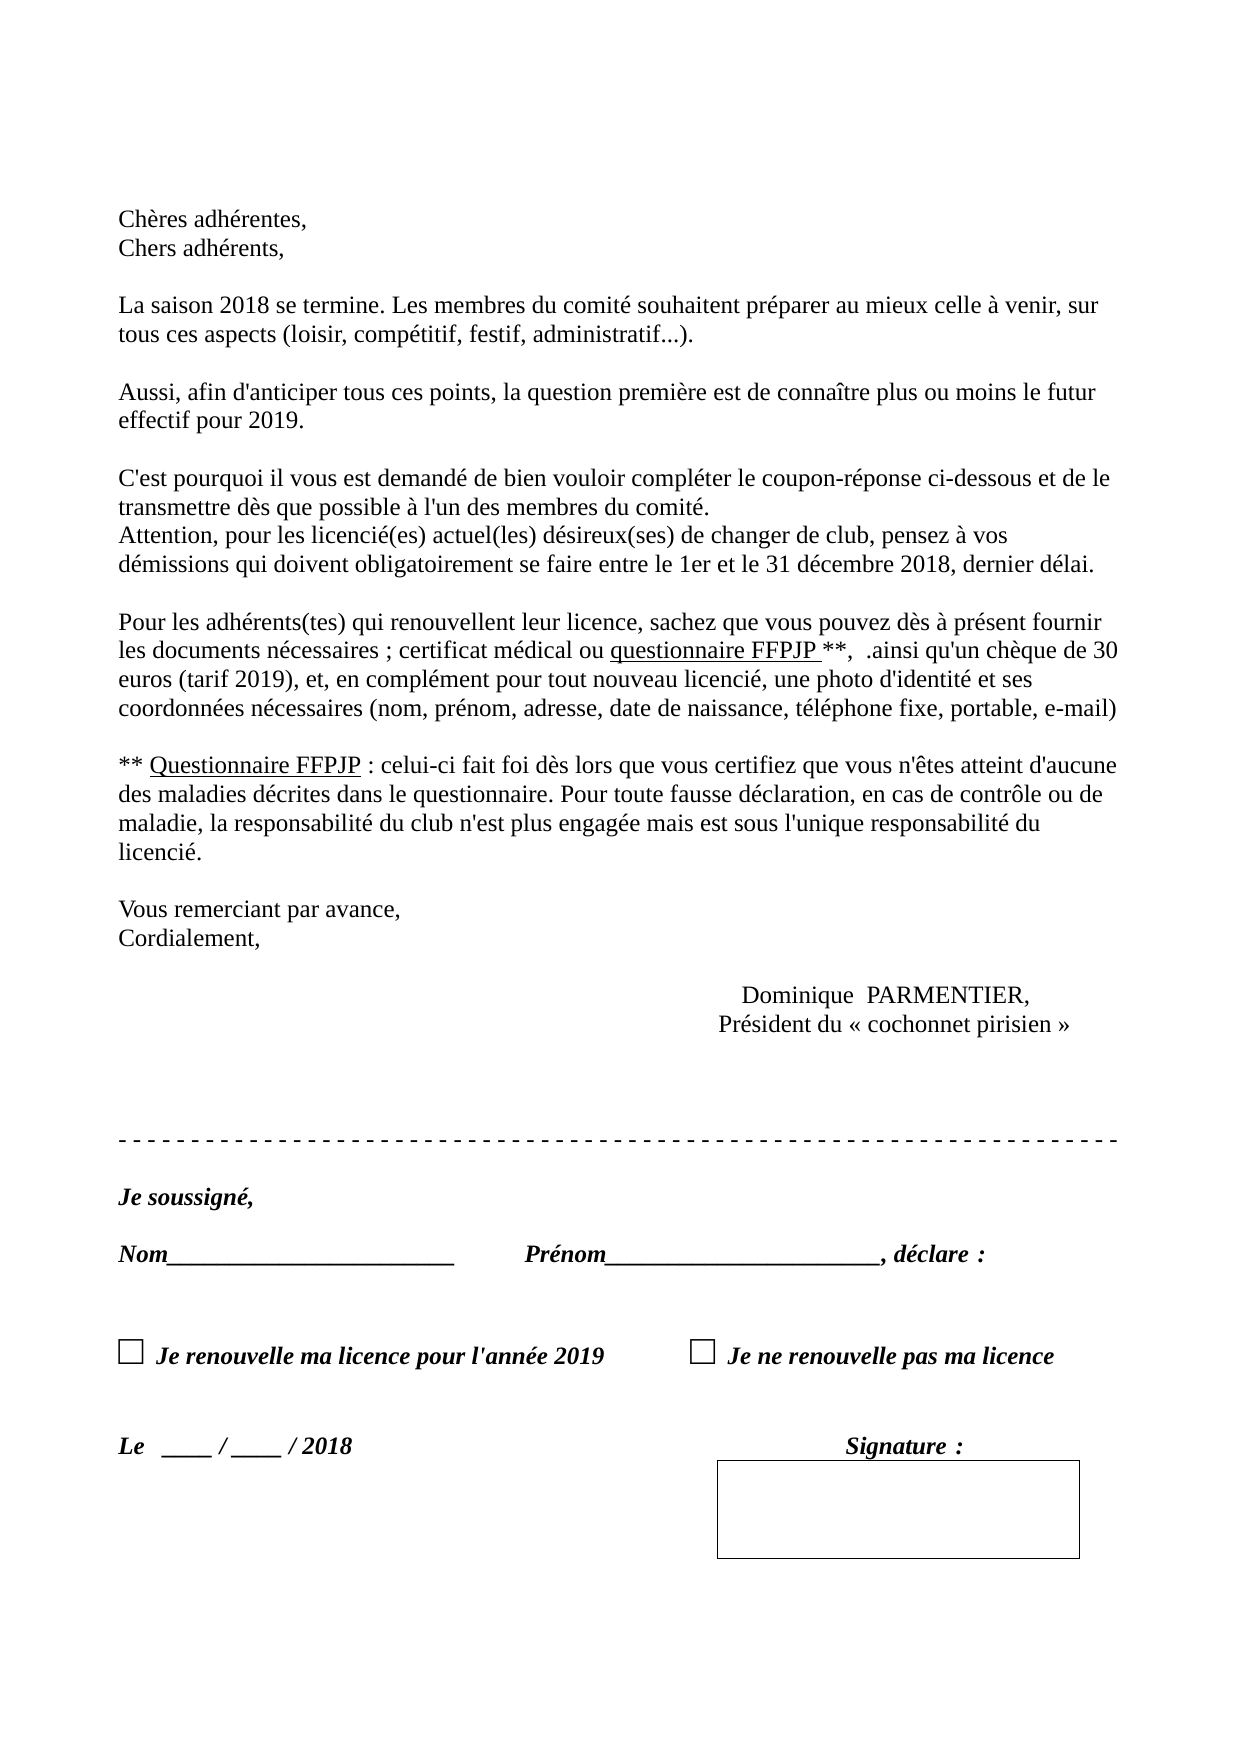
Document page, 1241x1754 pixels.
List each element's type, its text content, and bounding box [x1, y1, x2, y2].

text Vous remerciant par avance, [118, 894, 1122, 923]
list Président du « cochonnet pirisien » [681, 1009, 1122, 1038]
text Le ____ / ____ / 2018 Signature : [118, 1431, 1122, 1460]
text - - - - - - - - - - - - - - - - - - - - - - - - - - - - - - - - - - - - - - - - - - - - - - - - - - - - - - - - - - - - - - - - - - - - - [118, 1124, 1122, 1153]
table_header [718, 1461, 1079, 1558]
text Aussi, afin d'anticiper tous ces points, la question première est de connaître plus ou moins le futur effectif pour 2019. [118, 377, 1122, 434]
text ** Questionnaire FFPJP : celui-ci fait foi dès lors que vous certifiez que vous n'êtes atteint d'aucune des maladies décrites dans le questionnaire. Pour toute fausse déclaration, en cas de contrôle ou de maladie, la responsabilité du club n'est plus engagée mais est sous l'unique responsabilité du licencié. [118, 751, 1122, 866]
text □ Je renouvelle ma licence pour l'année 2019 □ Je ne renouvelle pas ma licence [118, 1326, 1122, 1373]
text Attention, pour les licencié(es) actuel(les) désireux(ses) de changer de club, pensez à vos démissions qui doivent obligatoirement se faire entre le 1er et le 31 décembre 2018, dernier délai. [118, 521, 1122, 578]
text Chers adhérents, [118, 233, 1122, 262]
text Nom_______________________ Prénom______________________, déclare : [118, 1239, 1122, 1268]
text Cordialement, [118, 923, 1122, 952]
text C'est pourquoi il vous est demandé de bien vouloir compléter le coupon-réponse ci-dessous et de le transmettre dès que possible à l'un des membres du comité. [118, 463, 1122, 521]
text La saison 2018 se termine. Les membres du comité souhaitent préparer au mieux celle à venir, sur tous ces aspects (loisir, compétitif, festif, administratif...). [118, 291, 1122, 348]
text Pour les adhérents(tes) qui renouvellent leur licence, sachez que vous pouvez dès à présent fournir les documents nécessaires ; certificat médical ou questionnaire FFPJP **, .ainsi qu'un chèque de 30 euros (tarif 2019), et, en complément pour tout nouveau licencié, une photo d'identité et ses coordonnées nécessaires (nom, prénom, adresse, date de naissance, téléphone fixe, portable, e-mail) [118, 607, 1122, 722]
text Chères adhérentes, [118, 204, 1122, 233]
text Je soussigné, [118, 1182, 1122, 1211]
text Dominique PARMENTIER, [118, 981, 1122, 1009]
